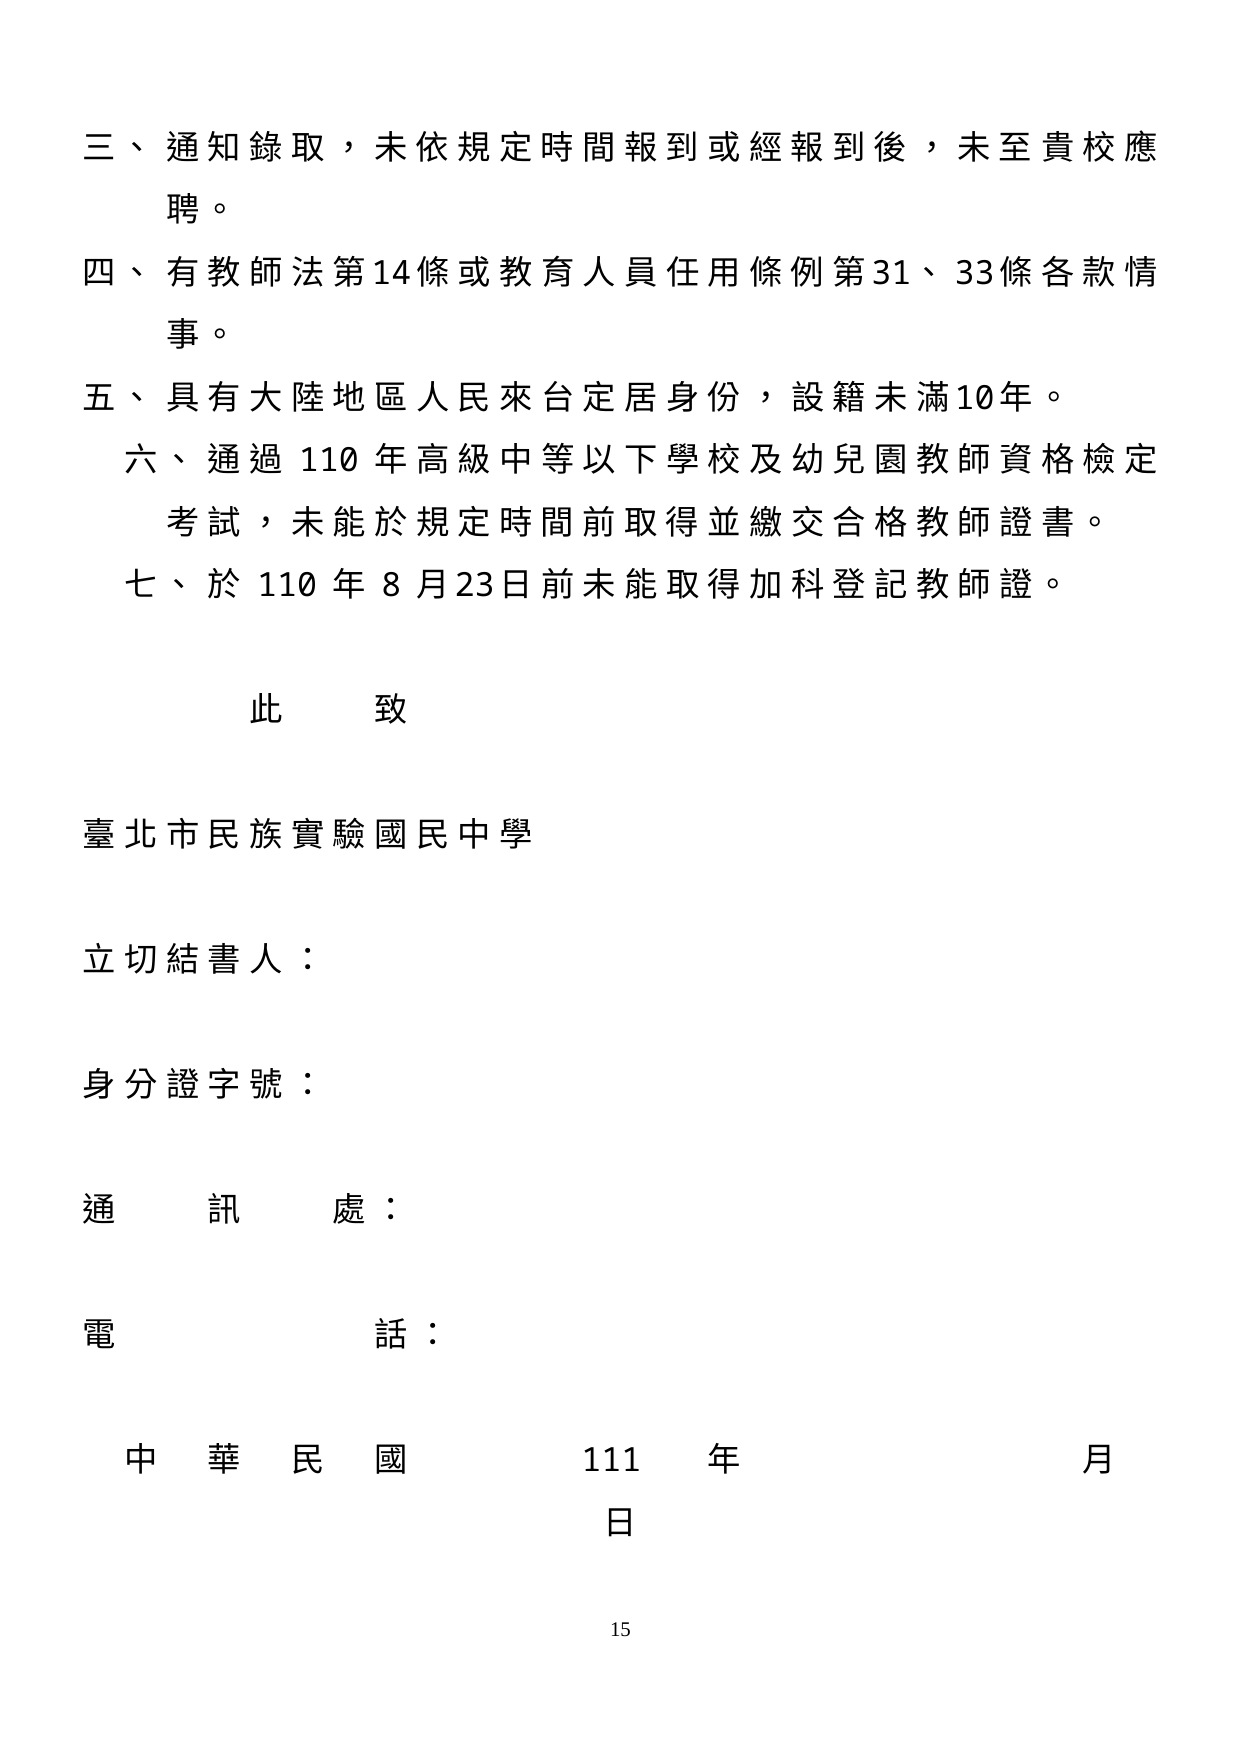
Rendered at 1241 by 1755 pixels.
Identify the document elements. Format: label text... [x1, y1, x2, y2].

text 六、通過110年高級中等以下學校及幼兒園教師資格檢定考試，未能於規定時間前取得並繳交合格教師證書。 [79, 416, 1162, 541]
text 四、有教師法第14條或教育人員任用條例第31、33條各款情事。 [78, 228, 1162, 353]
text 電 話： [78, 1291, 1162, 1353]
text 七、於110年8月23日前未能取得加科登記教師證。 [79, 541, 1162, 603]
text 臺北市民族實驗國民中學 [78, 791, 1162, 853]
text 此 致 [78, 666, 1162, 728]
text 三、通知錄取，未依規定時間報到或經報到後，未至貴校應聘。 [78, 103, 1162, 228]
text 通 訊 處： [78, 1166, 1162, 1228]
text 立切結書人： [78, 916, 1162, 978]
text 五、具有大陸地區人民來台定居身份，設籍未滿10年。 [78, 353, 1162, 416]
text 身分證字號： [78, 1041, 1162, 1103]
text 中 華 民 國 111 年 月 日 [78, 1416, 1162, 1541]
